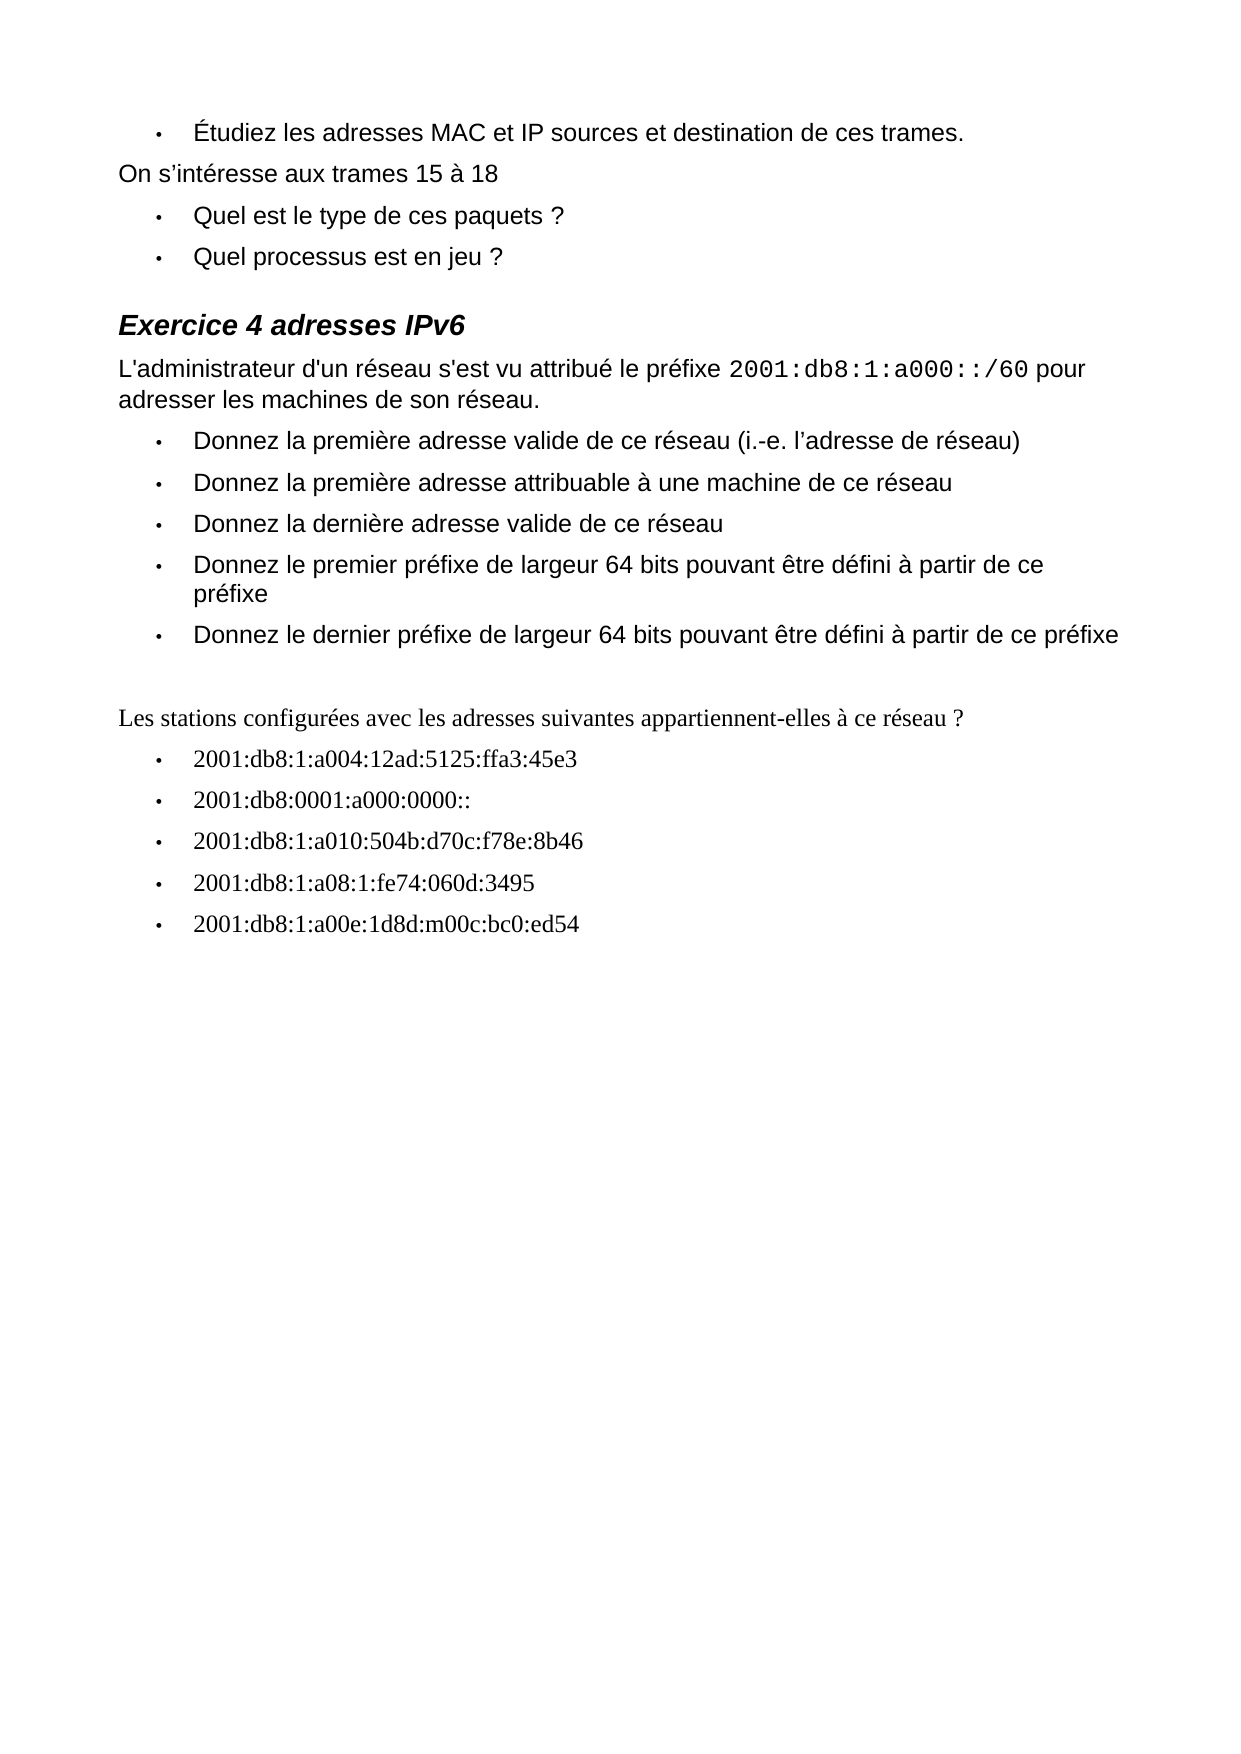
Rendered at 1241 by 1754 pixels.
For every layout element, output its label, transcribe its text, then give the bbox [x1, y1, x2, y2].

list 2001:db8:1:a08:1:fe74:060d:3495 [156, 868, 1122, 896]
text On s’intéresse aux trames 15 à 18 [118, 159, 1122, 188]
text Les stations configurées avec les adresses suivantes appartiennent-elles à ce réseau ? [118, 703, 1122, 731]
subtitle Exercice 4 adresses IPv6 [118, 308, 1122, 342]
list Donnez le premier préfixe de largeur 64 bits pouvant être défini à partir de ce préfixe [156, 550, 1122, 608]
list Quel processus est en jeu ? [156, 242, 1122, 271]
list Donnez la première adresse attribuable à une machine de ce réseau [156, 468, 1122, 496]
list 2001:db8:1:a004:12ad:5125:ffa3:45e3 [156, 744, 1122, 773]
list 2001:db8:0001:a000:0000:: [156, 785, 1122, 814]
list Quel est le type de ces paquets ? [156, 201, 1122, 229]
text L'administrateur d'un réseau s'est vu attribué le préfixe 2001:db8:1:a000::/60 pour adresser les machines de son réseau. [118, 354, 1122, 414]
list 2001:db8:1:a010:504b:d70c:f78e:8b46 [156, 826, 1122, 855]
list Donnez la première adresse valide de ce réseau (i.-e. l’adresse de réseau) [156, 426, 1122, 455]
list 2001:db8:1:a00e:1d8d:m00c:bc0:ed54 [156, 909, 1122, 938]
list Donnez le dernier préfixe de largeur 64 bits pouvant être défini à partir de ce préfixe [156, 620, 1122, 649]
list Donnez la dernière adresse valide de ce réseau [156, 509, 1122, 538]
list Étudiez les adresses MAC et IP sources et destination de ces trames. [156, 118, 1122, 147]
